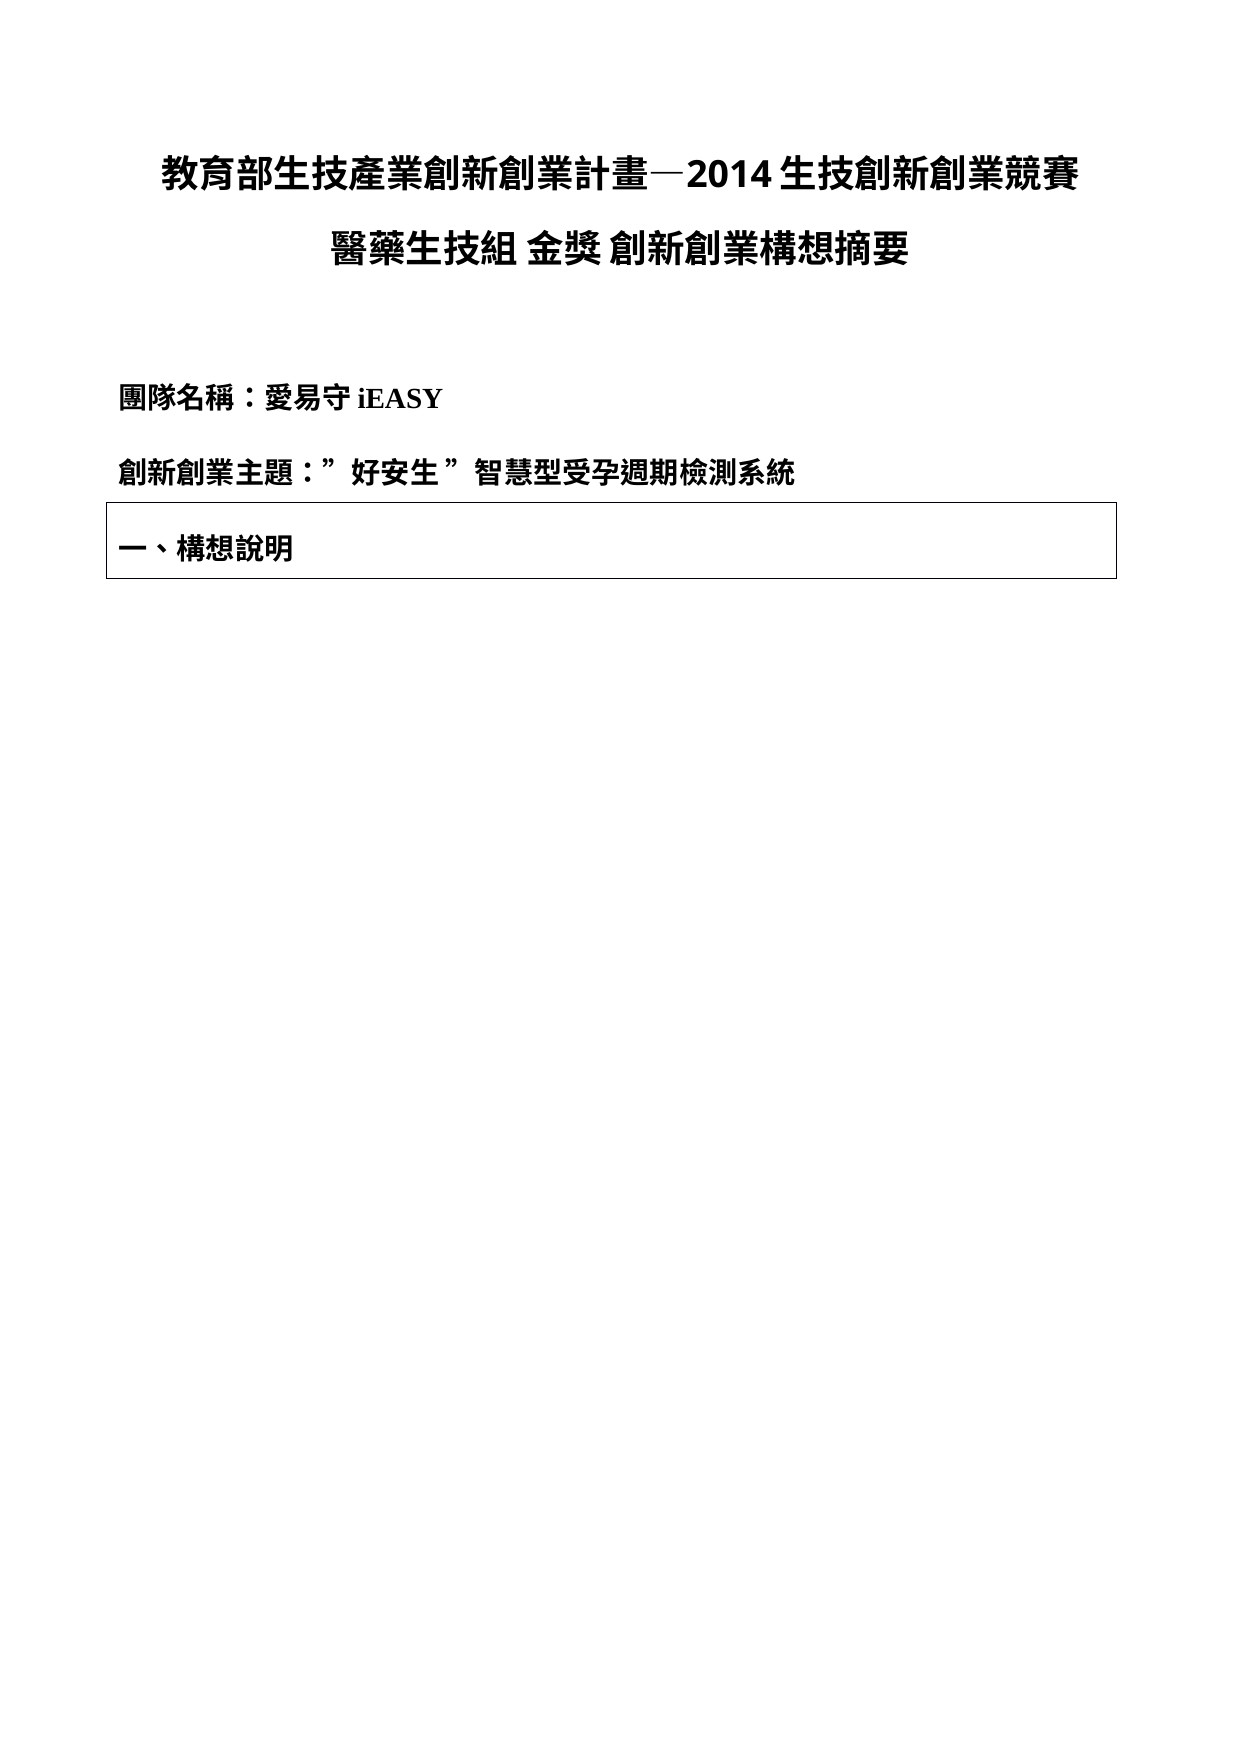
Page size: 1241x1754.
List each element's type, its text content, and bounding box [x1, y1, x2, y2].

text 醫藥生技組 金獎 創新創業構想摘要 [118, 202, 1122, 277]
table_header 一、構想說明 [107, 503, 1116, 578]
text 團隊名稱：愛易守iEASY [118, 352, 1122, 427]
text 教育部生技產業創新創業計畫—2014生技創新創業競賽 [118, 127, 1122, 202]
text 創新創業主題：”好安生 ”智慧型受孕週期檢測系統 [118, 427, 1122, 502]
